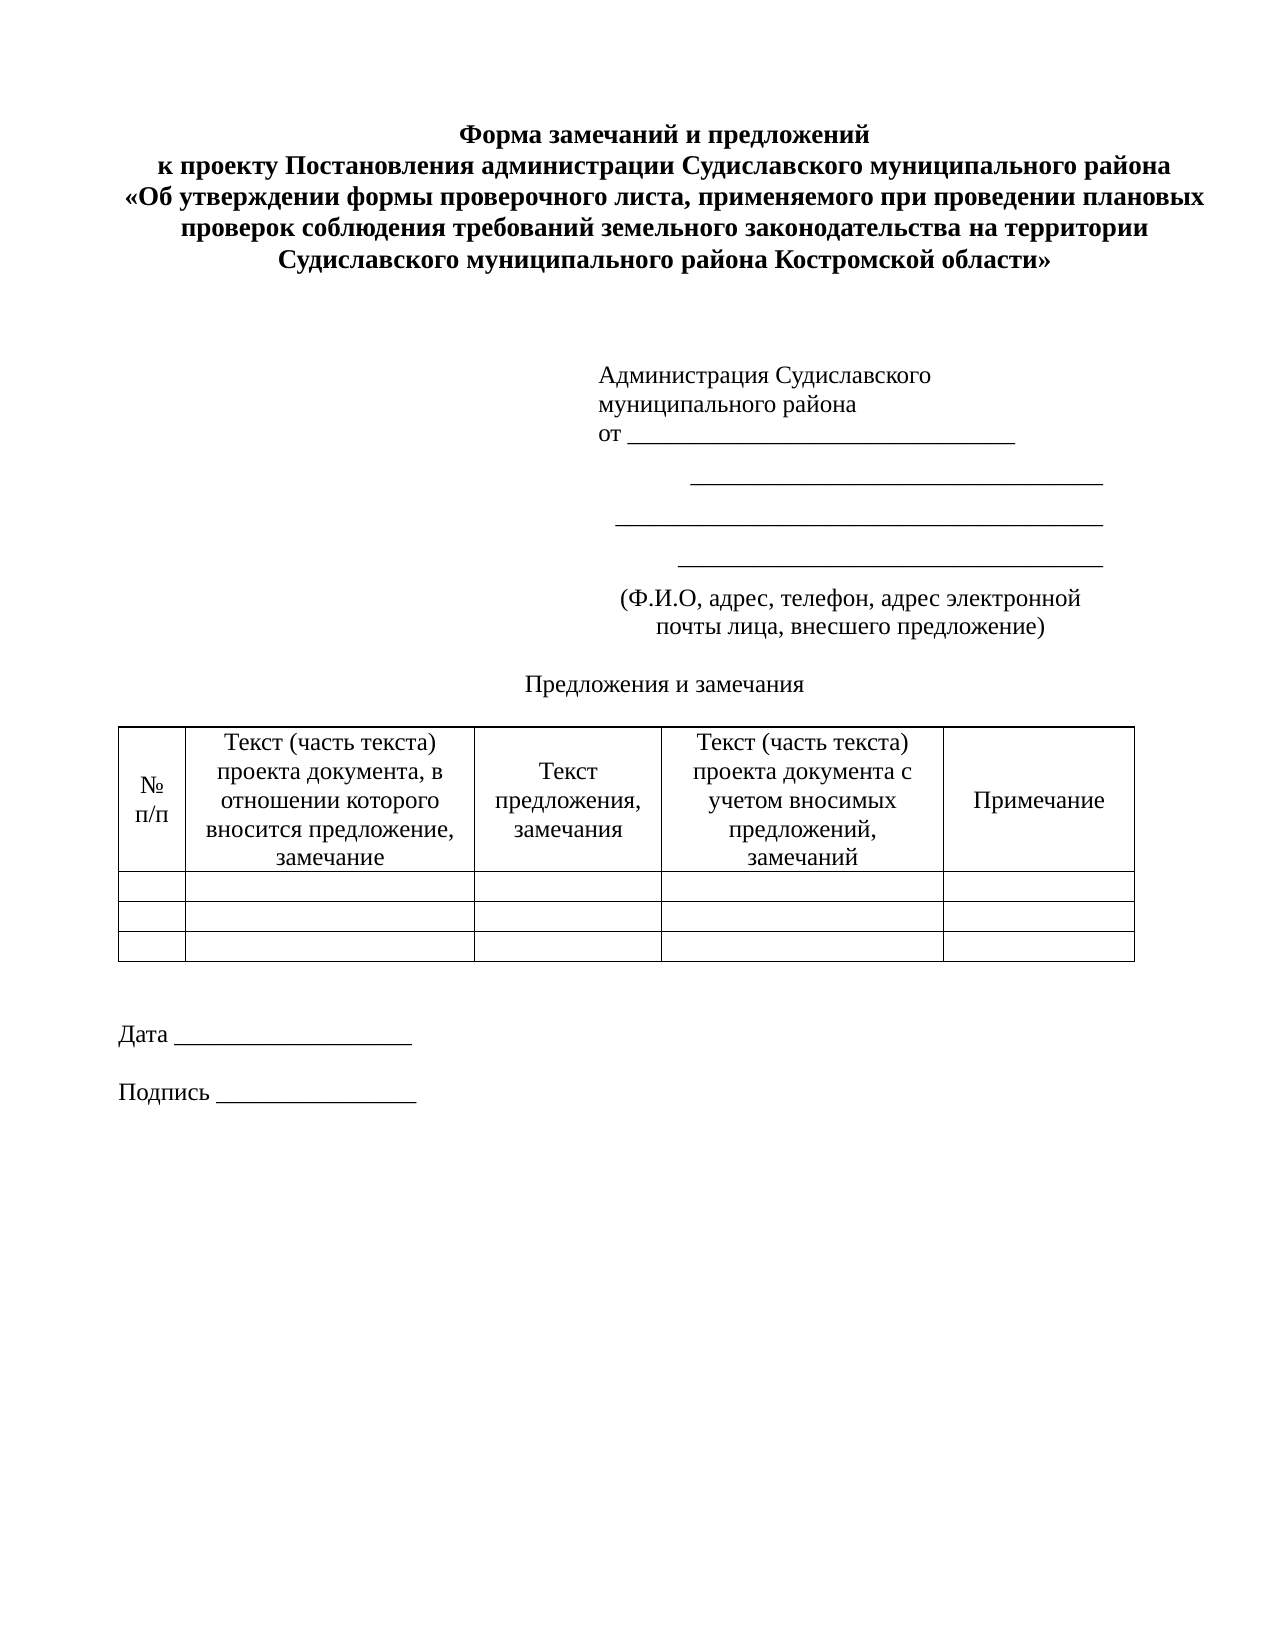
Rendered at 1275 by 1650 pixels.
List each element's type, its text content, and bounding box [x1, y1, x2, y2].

table_cell [119, 902, 185, 931]
table_cell [107, 541, 587, 583]
text «Об утверждении формы проверочного листа, применяемого при проведении плановых проверок соблюдения требований земельного законодательства на территории Судиславского муниципального района Костромской области» [118, 180, 1211, 274]
table_cell [662, 902, 943, 931]
table_cell от _______________________________ [587, 418, 1114, 459]
table_header [107, 360, 587, 418]
table_cell [119, 872, 185, 901]
text Форма замечаний и предложений [118, 118, 1211, 149]
table_cell [475, 902, 661, 931]
table_cell [944, 932, 1134, 961]
table_cell __________________________________ [587, 541, 1114, 583]
table_header Текст предложения, замечания [475, 728, 661, 871]
table_cell [186, 872, 474, 901]
table_cell [186, 902, 474, 931]
table_header Администрация Судиславского муниципального района [587, 360, 1114, 418]
table_cell [107, 459, 587, 500]
table_cell [662, 872, 943, 901]
table_cell [944, 902, 1134, 931]
table_cell [944, 872, 1134, 901]
text Дата ___________________ [118, 1019, 1211, 1048]
text к проекту Постановления администрации Судиславского муниципального района [118, 149, 1211, 180]
text Предложения и замечания [118, 669, 1211, 698]
table_header Примечание [944, 728, 1134, 871]
table_cell [119, 932, 185, 961]
table_header № п/п [119, 728, 185, 871]
text Подпись ________________ [118, 1077, 1211, 1105]
table_cell [662, 932, 943, 961]
table_cell _______________________________________ [587, 500, 1114, 541]
table_header Текст (часть текста) проекта документа, в отношении которого вносится предложение, замечание [186, 728, 474, 871]
table_cell [107, 583, 587, 640]
table_cell [475, 932, 661, 961]
table_cell _________________________________ [587, 459, 1114, 500]
table_header Текст (часть текста) проекта документа с учетом вносимых предложений, замечаний [662, 728, 943, 871]
table_cell (Ф.И.О, адрес, телефон, адрес электронной почты лица, внесшего предложение) [587, 583, 1114, 640]
table_cell [107, 500, 587, 541]
table_cell [107, 418, 587, 459]
table_cell [186, 932, 474, 961]
table_cell [475, 872, 661, 901]
